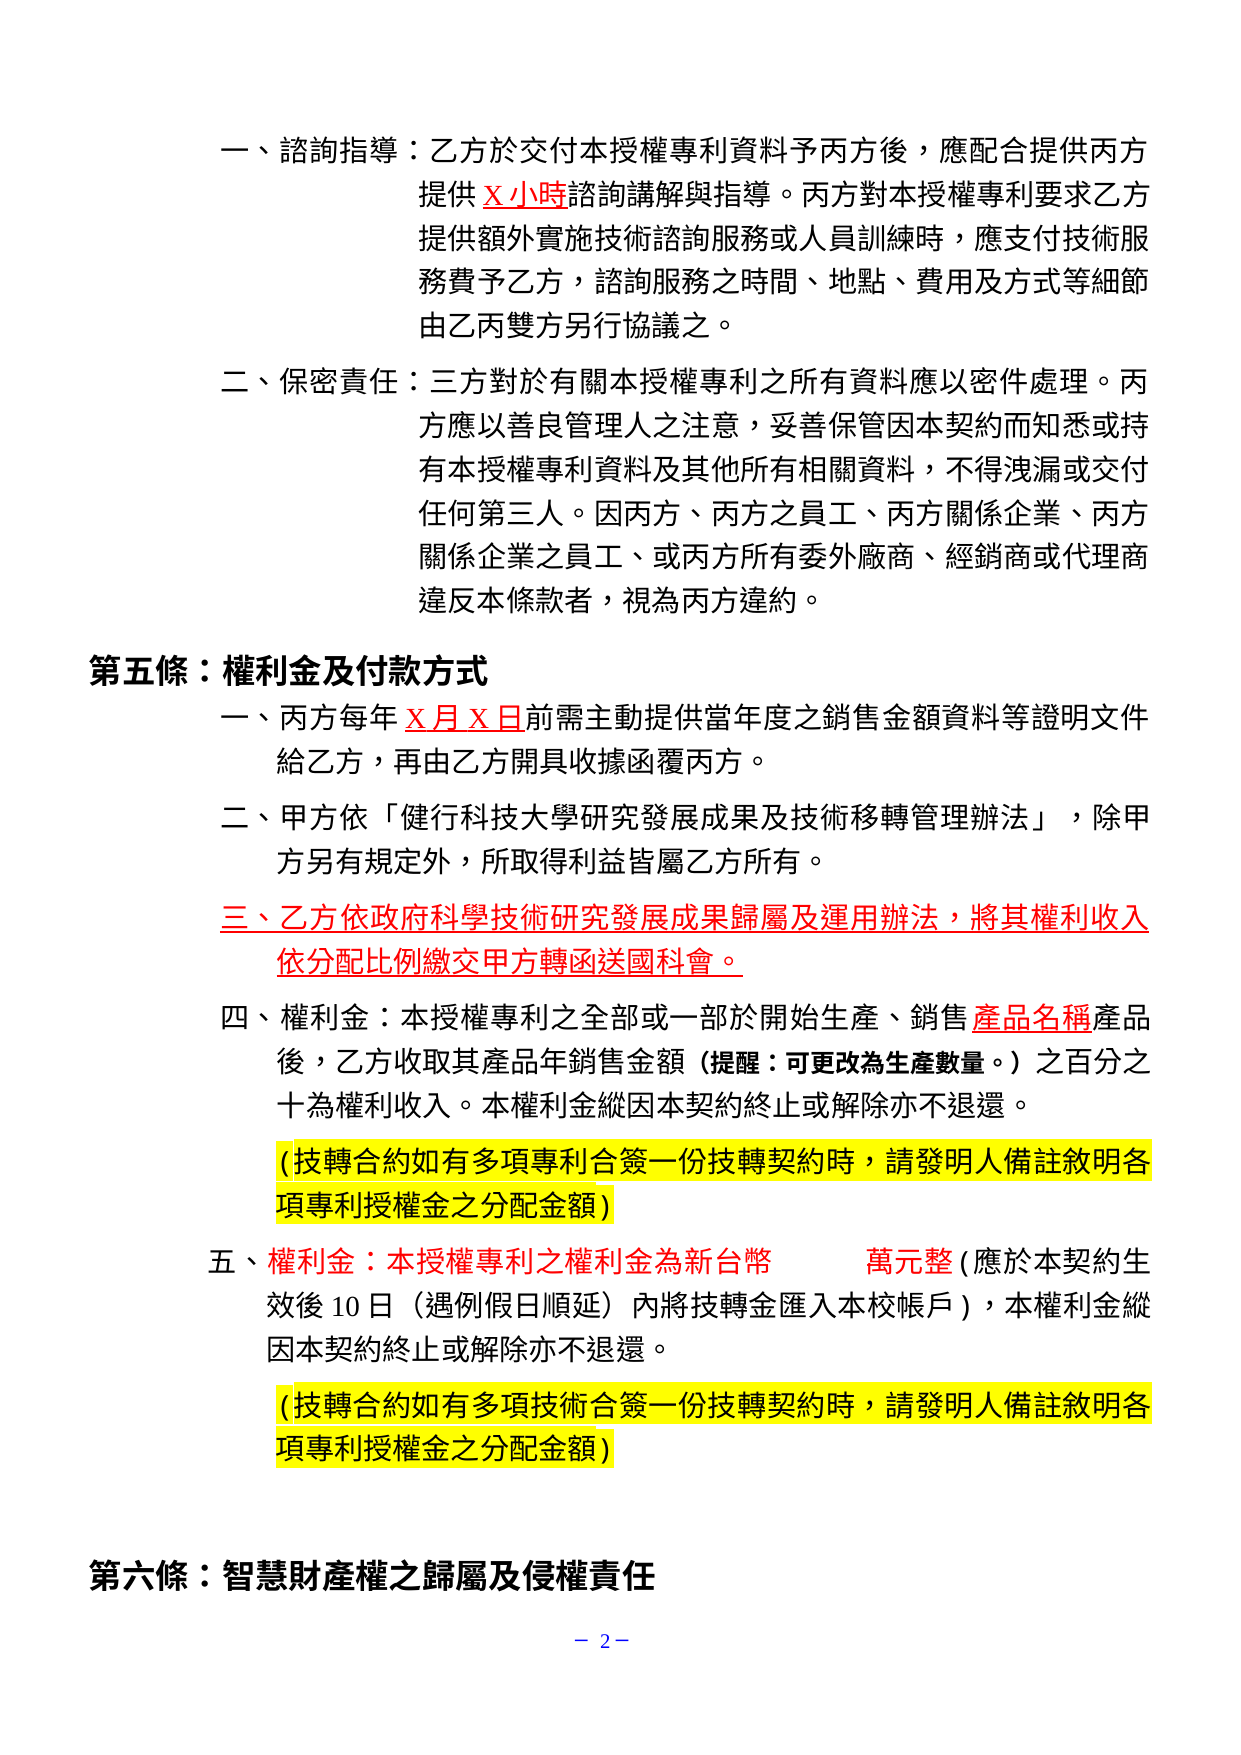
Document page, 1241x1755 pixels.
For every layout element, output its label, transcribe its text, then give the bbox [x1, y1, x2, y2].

text 一、丙方每年X月X日前需主動提供當年度之銷售金額資料等證明文件給乙方，再由乙方開具收據函覆丙方。 [220, 693, 1152, 781]
text 三、乙方依政府科學技術研究發展成果歸屬及運用辦法，將其權利收入依分配比例繳交甲方轉函送國科會。 [220, 893, 1152, 981]
text 一、諮詢指導：乙方於交付本授權專利資料予丙方後，應配合提供丙方提供X小時諮詢講解與指導。丙方對本授權專利要求乙方提供額外實施技術諮詢服務或人員訓練時，應支付技術服務費予乙方，諮詢服務之時間、地點、費用及方式等細節由乙丙雙方另行協議之。 [220, 126, 1152, 345]
text 五、權利金：本授權專利之權利金為新台幣 萬元整(應於本契約生效後10日（遇例假日順延）內將技轉金匯入本校帳戶)，本權利金縱因本契約終止或解除亦不退還。 [207, 1237, 1152, 1368]
text 第六條：智慧財產權之歸屬及侵權責任 [89, 1549, 1152, 1598]
text 四、權利金：本授權專利之全部或一部於開始生產、銷售產品名稱產品後，乙方收取其產品年銷售金額（提醒：可更改為生產數量。）之百分之十為權利收入。本權利金縱因本契約終止或解除亦不退還。 [220, 993, 1152, 1124]
text 第五條：權利金及付款方式 [89, 645, 1152, 693]
text (技轉合約如有多項專利合簽一份技轉契約時，請發明人備註敘明各項專利授權金之分配金額) [276, 1137, 1152, 1224]
text (技轉合約如有多項技術合簽一份技轉契約時，請發明人備註敘明各項專利授權金之分配金額) [276, 1381, 1152, 1468]
text 二、保密責任：三方對於有關本授權專利之所有資料應以密件處理。丙方應以善良管理人之注意，妥善保管因本契約而知悉或持有本授權專利資料及其他所有相關資料，不得洩漏或交付任何第三人。因丙方、丙方之員工、丙方關係企業、丙方關係企業之員工、或丙方所有委外廠商、經銷商或代理商違反本條款者，視為丙方違約。 [220, 358, 1152, 620]
text 二、甲方依「健行科技大學研究發展成果及技術移轉管理辦法」，除甲方另有規定外，所取得利益皆屬乙方所有。 [220, 793, 1152, 881]
